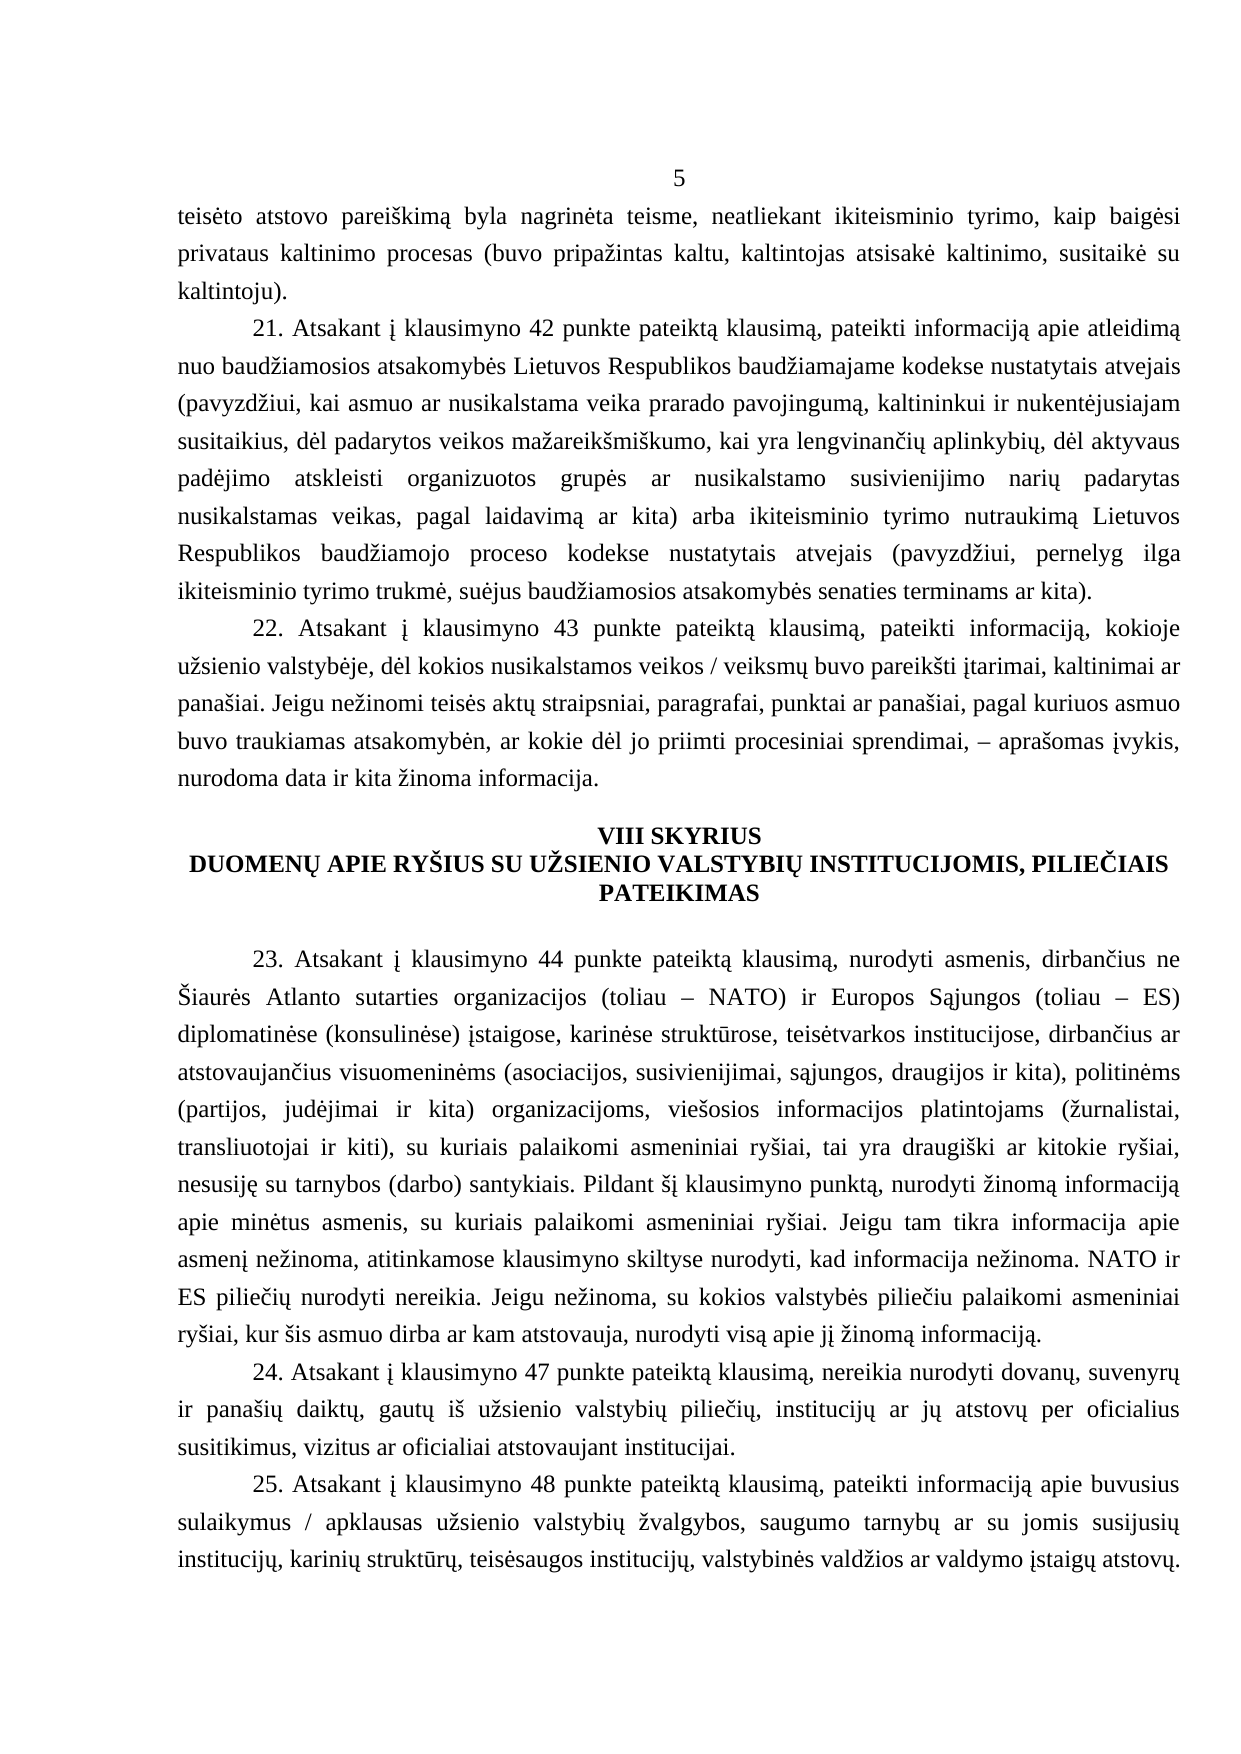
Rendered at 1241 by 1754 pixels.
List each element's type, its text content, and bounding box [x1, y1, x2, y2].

text 25. Atsakant į klausimyno 48 punkte pateiktą klausimą, pateikti informaciją apie buvusius sulaikymus / apklausas užsienio valstybių žvalgybos, saugumo tarnybų ar su jomis susijusių institucijų, karinių struktūrų, teisėsaugos institucijų, valstybinės valdžios ar valdymo įstaigų atstovų. [177, 1461, 1181, 1573]
text VIII SKYRIUS [177, 821, 1181, 849]
text teisėto atstovo pareiškimą byla nagrinėta teisme, neatliekant ikiteisminio tyrimo, kaip baigėsi privataus kaltinimo procesas (buvo pripažintas kaltu, kaltintojas atsisakė kaltinimo, susitaikė su kaltintoju). [177, 192, 1181, 304]
text DUOMENŲ APIE RYŠIUS SU UŽSIENIO VALSTYBIŲ INSTITUCIJOMIS, PILIEČIAIS PATEIKIMAS [177, 849, 1181, 907]
text 23. Atsakant į klausimyno 44 punkte pateiktą klausimą, nurodyti asmenis, dirbančius ne Šiaurės Atlanto sutarties organizacijos (toliau – NATO) ir Europos Sąjungos (toliau – ES) diplomatinėse (konsulinėse) įstaigose, karinėse struktūrose, teisėtvarkos institucijose, dirbančius ar atstovaujančius visuomeninėms (asociacijos, susivienijimai, sąjungos, draugijos ir kita), politinėms (partijos, judėjimai ir kita) organizacijoms, viešosios informacijos platintojams (žurnalistai, transliuotojai ir kiti), su kuriais palaikomi asmeniniai ryšiai, tai yra draugiški ar kitokie ryšiai, nesusiję su tarnybos (darbo) santykiais. Pildant šį klausimyno punktą, nurodyti žinomą informaciją apie minėtus asmenis, su kuriais palaikomi asmeniniai ryšiai. Jeigu tam tikra informacija apie asmenį nežinoma, atitinkamose klausimyno skiltyse nurodyti, kad informacija nežinoma. NATO ir ES piliečių nurodyti nereikia. Jeigu nežinoma, su kokios valstybės piliečiu palaikomi asmeniniai ryšiai, kur šis asmuo dirba ar kam atstovauja, nurodyti visą apie jį žinomą informaciją. [177, 936, 1181, 1348]
text 21. Atsakant į klausimyno 42 punkte pateiktą klausimą, pateikti informaciją apie atleidimą nuo baudžiamosios atsakomybės Lietuvos Respublikos baudžiamajame kodekse nustatytais atvejais (pavyzdžiui, kai asmuo ar nusikalstama veika prarado pavojingumą, kaltininkui ir nukentėjusiajam susitaikius, dėl padarytos veikos mažareikšmiškumo, kai yra lengvinančių aplinkybių, dėl aktyvaus padėjimo atskleisti organizuotos grupės ar nusikalstamo susivienijimo narių padarytas nusikalstamas veikas, pagal laidavimą ar kita) arba ikiteisminio tyrimo nutraukimą Lietuvos Respublikos baudžiamojo proceso kodekse nustatytais atvejais (pavyzdžiui, pernelyg ilga ikiteisminio tyrimo trukmė, suėjus baudžiamosios atsakomybės senaties terminams ar kita). [177, 304, 1181, 604]
text 22. Atsakant į klausimyno 43 punkte pateiktą klausimą, pateikti informaciją, kokioje užsienio valstybėje, dėl kokios nusikalstamos veikos / veiksmų buvo pareikšti įtarimai, kaltinimai ar panašiai. Jeigu nežinomi teisės aktų straipsniai, paragrafai, punktai ar panašiai, pagal kuriuos asmuo buvo traukiamas atsakomybėn, ar kokie dėl jo priimti procesiniai sprendimai, – aprašomas įvykis, nurodoma data ir kita žinoma informacija. [177, 604, 1181, 792]
text 24. Atsakant į klausimyno 47 punkte pateiktą klausimą, nereikia nurodyti dovanų, suvenyrų ir panašių daiktų, gautų iš užsienio valstybių piliečių, institucijų ar jų atstovų per oficialius susitikimus, vizitus ar oficialiai atstovaujant institucijai. [177, 1348, 1181, 1461]
